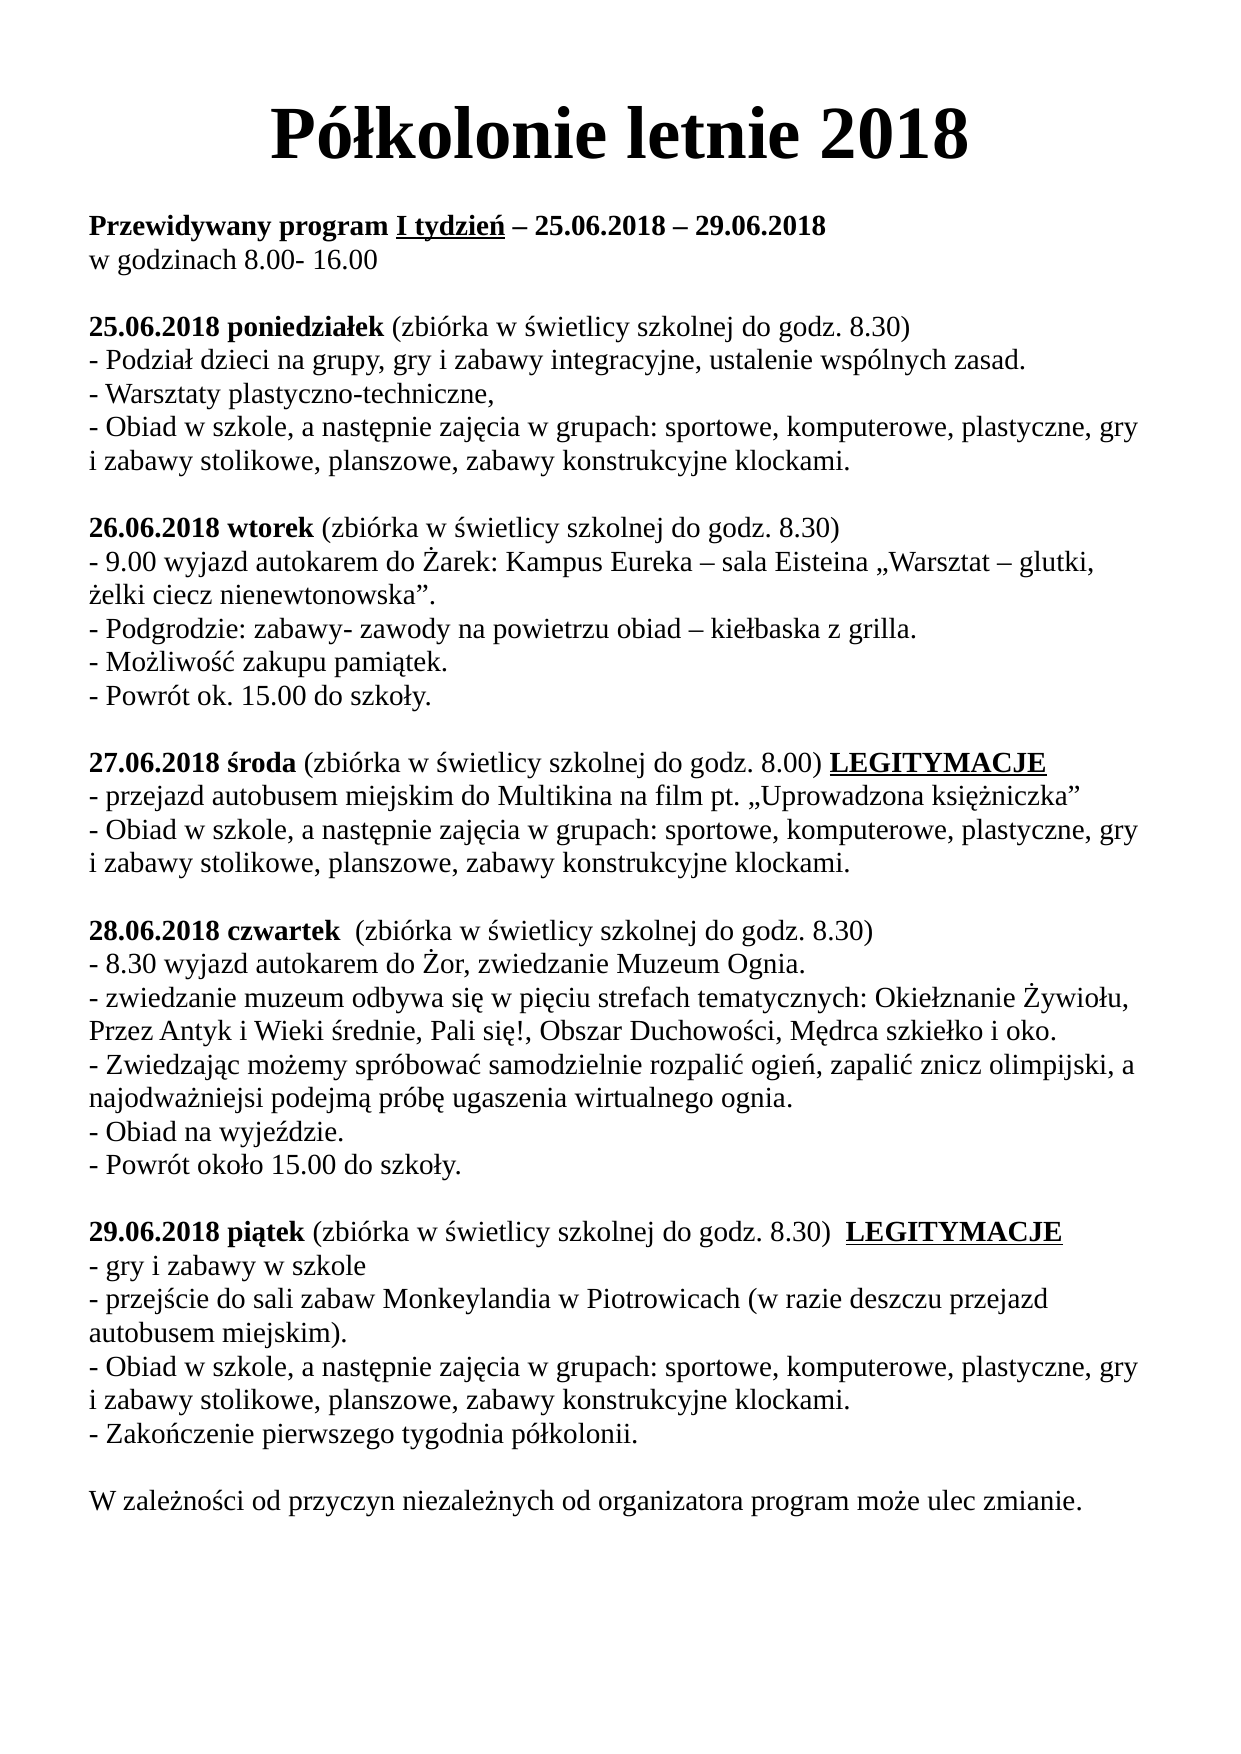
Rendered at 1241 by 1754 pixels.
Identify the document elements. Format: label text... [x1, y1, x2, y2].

text - 9.00 wyjazd autokarem do Żarek: Kampus Eureka – sala Eisteina „Warsztat – glutki, żelki ciecz nienewtonowska”. [88, 544, 1152, 611]
text - Obiad w szkole, a następnie zajęcia w grupach: sportowe, komputerowe, plastyczne, gry i zabawy stolikowe, planszowe, zabawy konstrukcyjne klockami. [88, 409, 1152, 477]
text - Zakończenie pierwszego tygodnia półkolonii. [88, 1416, 1152, 1449]
text Półkolonie letnie 2018 [88, 88, 1152, 175]
text - 8.30 wyjazd autokarem do Żor, zwiedzanie Muzeum Ognia. [88, 946, 1152, 980]
text 27.06.2018 środa (zbiórka w świetlicy szkolnej do godz. 8.00) LEGITYMACJE [88, 745, 1152, 778]
text W zależności od przyczyn niezależnych od organizatora program może ulec zmianie. [88, 1483, 1152, 1516]
text - Powrót około 15.00 do szkoły. [88, 1147, 1152, 1181]
text - Możliwość zakupu pamiątek. [88, 644, 1152, 678]
text 25.06.2018 poniedziałek (zbiórka w świetlicy szkolnej do godz. 8.30) [88, 309, 1152, 342]
text 26.06.2018 wtorek (zbiórka w świetlicy szkolnej do godz. 8.30) [88, 510, 1152, 544]
text - zwiedzanie muzeum odbywa się w pięciu strefach tematycznych: Okiełznanie Żywiołu, Przez Antyk i Wieki średnie, Pali się!, Obszar Duchowości, Mędrca szkiełko i oko. [88, 980, 1152, 1047]
text - Podgrodzie: zabawy- zawody na powietrzu obiad – kiełbaska z grilla. [88, 611, 1152, 644]
text w godzinach 8.00- 16.00 [88, 242, 1152, 275]
text 29.06.2018 piątek (zbiórka w świetlicy szkolnej do godz. 8.30) LEGITYMACJE [88, 1214, 1152, 1248]
text - Obiad na wyjeździe. [88, 1114, 1152, 1147]
text - Warsztaty plastyczno-techniczne, [88, 376, 1152, 409]
text - przejście do sali zabaw Monkeylandia w Piotrowicach (w razie deszczu przejazd autobusem miejskim). [88, 1282, 1152, 1349]
text 28.06.2018 czwartek (zbiórka w świetlicy szkolnej do godz. 8.30) [88, 913, 1152, 946]
text - Powrót ok. 15.00 do szkoły. [88, 678, 1152, 711]
text - Obiad w szkole, a następnie zajęcia w grupach: sportowe, komputerowe, plastyczne, gry i zabawy stolikowe, planszowe, zabawy konstrukcyjne klockami. [88, 812, 1152, 879]
text - Podział dzieci na grupy, gry i zabawy integracyjne, ustalenie wspólnych zasad. [88, 342, 1152, 376]
text - przejazd autobusem miejskim do Multikina na film pt. „Uprowadzona księżniczka” [88, 778, 1152, 812]
text - gry i zabawy w szkole [88, 1248, 1152, 1282]
text - Obiad w szkole, a następnie zajęcia w grupach: sportowe, komputerowe, plastyczne, gry i zabawy stolikowe, planszowe, zabawy konstrukcyjne klockami. [88, 1349, 1152, 1416]
text Przewidywany program I tydzień – 25.06.2018 – 29.06.2018 [88, 208, 1152, 242]
text - Zwiedzając możemy spróbować samodzielnie rozpalić ogień, zapalić znicz olimpijski, a najodważniejsi podejmą próbę ugaszenia wirtualnego ognia. [88, 1047, 1152, 1114]
